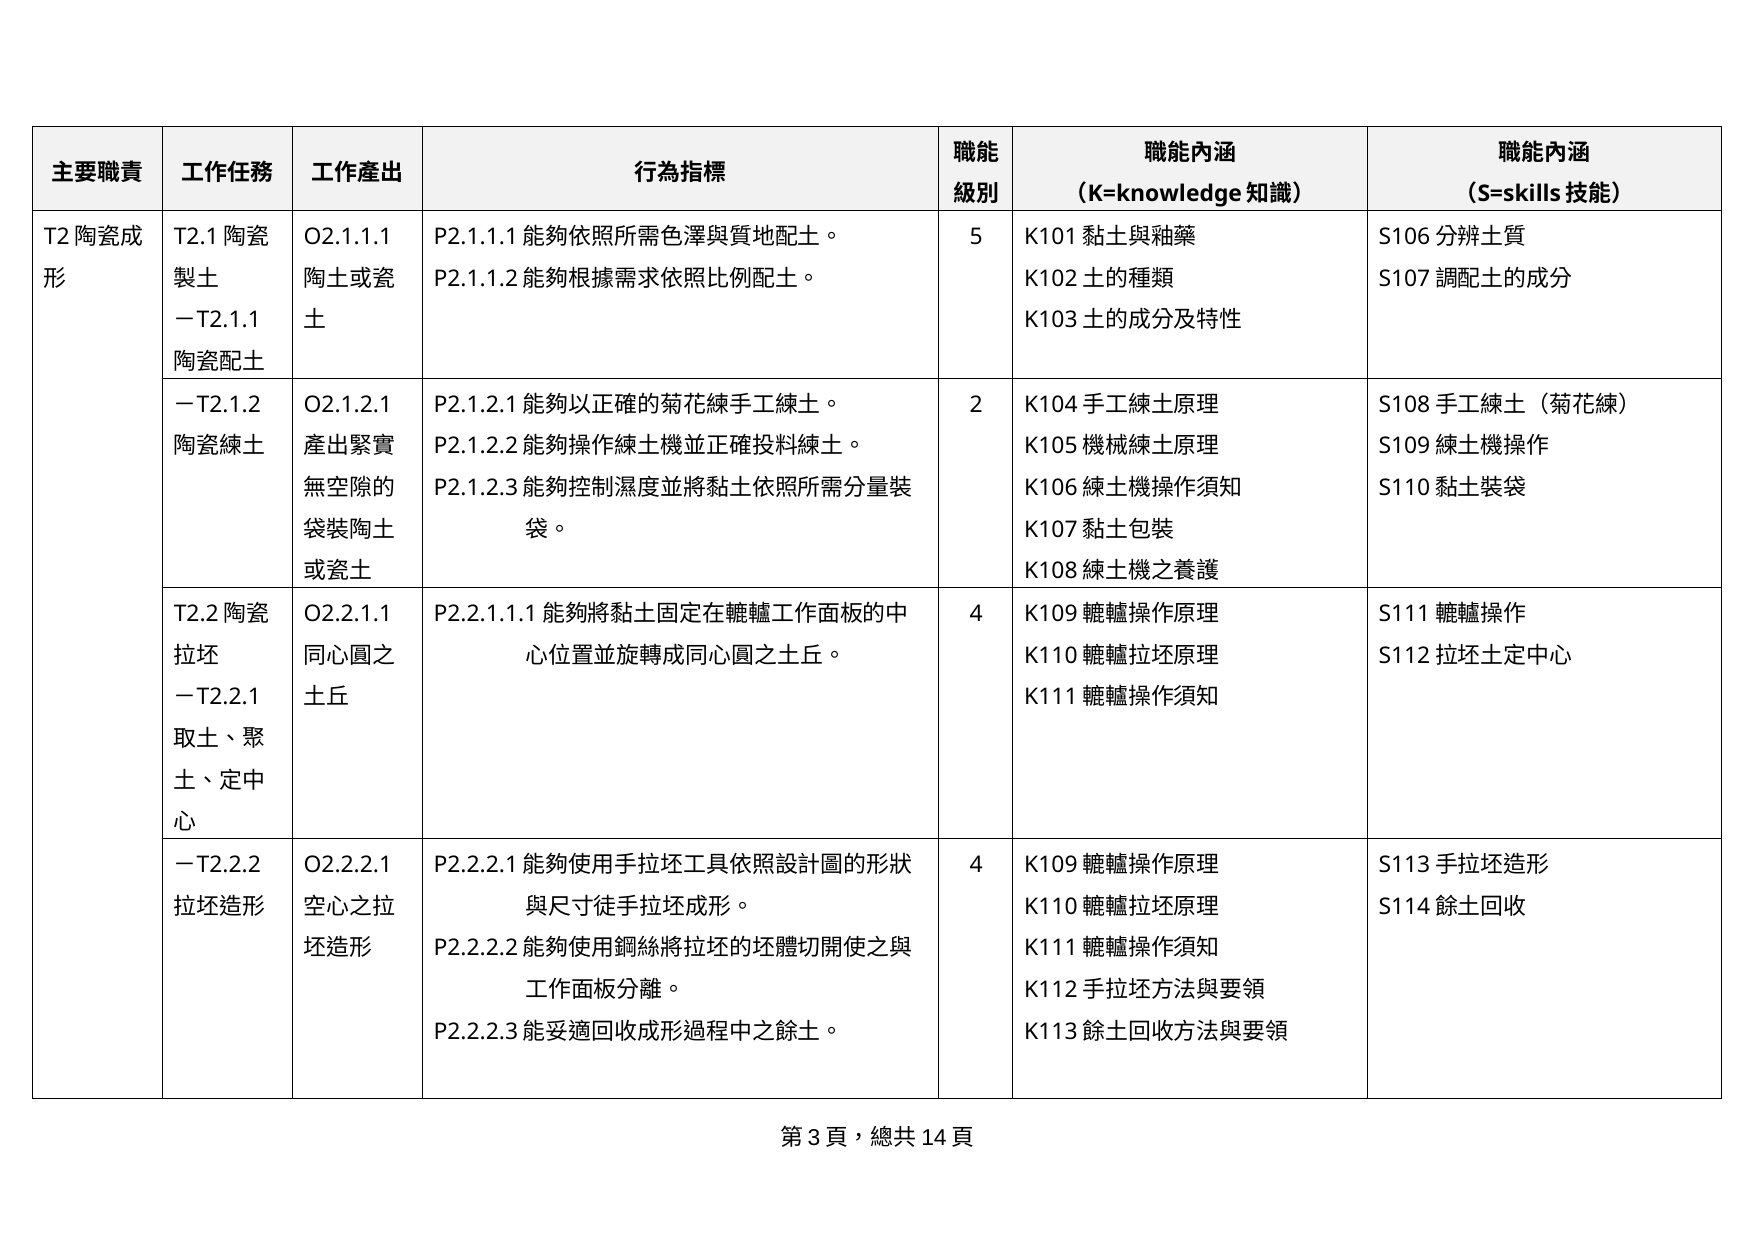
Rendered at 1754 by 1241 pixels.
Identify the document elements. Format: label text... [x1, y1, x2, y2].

table_cell 4 [939, 839, 1012, 1098]
table_cell O2.1.2.1產出緊實無空隙的袋裝陶土或瓷土 [293, 379, 422, 587]
table_cell S106分辨土質 S107調配土的成分 [1368, 211, 1721, 378]
table_cell O2.2.2.1空心之拉坯造形 [293, 839, 422, 1098]
table_cell 2 [939, 379, 1012, 587]
table_cell T2陶瓷成形 [33, 211, 162, 1098]
table_cell S111轆轤操作 S112拉坯土定中心 [1368, 588, 1721, 838]
table_cell O2.2.1.1同心圓之土丘 [293, 588, 422, 838]
table_cell P2.2.1.1.1能夠將黏土固定在轆轤工作面板的中心位置並旋轉成同心圓之土丘。 [423, 588, 938, 838]
table_header 職能內涵 （S=skills技能） [1368, 127, 1721, 210]
table_cell K104手工練土原理 K105機械練土原理 K106練土機操作須知 K107黏土包裝 K108練土機之養護 [1013, 379, 1367, 587]
table_cell P2.2.2.1能夠使用手拉坯工具依照設計圖的形狀與尺寸徒手拉坯成形。 P2.2.2.2能夠使用鋼絲將拉坯的坯體切開使之與工作面板分離。 P2.2.2.3能妥適回收成形過程中之餘土。 [423, 839, 938, 1098]
table_cell T2.1陶瓷製土 －T2.1.1陶瓷配土 [163, 211, 292, 378]
table_cell －T2.1.2陶瓷練土 [163, 379, 292, 587]
table_cell 5 [939, 211, 1012, 378]
table_header 主要職責 [33, 127, 162, 210]
table_header 工作任務 [163, 127, 292, 210]
table_cell K109轆轤操作原理 K110轆轤拉坯原理 K111轆轤操作須知 [1013, 588, 1367, 838]
table_cell 4 [939, 588, 1012, 838]
table_header 職能內涵 （K=knowledge知識） [1013, 127, 1367, 210]
table_header 行為指標 [423, 127, 938, 210]
table_cell K101黏土與釉藥 K102土的種類 K103土的成分及特性 [1013, 211, 1367, 378]
table_cell P2.1.2.1能夠以正確的菊花練手工練土。 P2.1.2.2能夠操作練土機並正確投料練土。 P2.1.2.3能夠控制濕度並將黏土依照所需分量裝袋。 [423, 379, 938, 587]
table_cell －T2.2.2拉坯造形 [163, 839, 292, 1098]
table_cell K109轆轤操作原理 K110轆轤拉坯原理 K111轆轤操作須知 K112手拉坯方法與要領 K113餘土回收方法與要領 [1013, 839, 1367, 1098]
table_cell P2.1.1.1能夠依照所需色澤與質地配土。 P2.1.1.2能夠根據需求依照比例配土。 [423, 211, 938, 378]
table_cell S108手工練土（菊花練） S109練土機操作 S110黏土裝袋 [1368, 379, 1721, 587]
table_cell O2.1.1.1陶土或瓷土 [293, 211, 422, 378]
table_header 工作產出 [293, 127, 422, 210]
table_cell T2.2陶瓷拉坯 －T2.2.1取土、聚土、定中心 [163, 588, 292, 838]
table_cell S113手拉坯造形 S114餘土回收 [1368, 839, 1721, 1098]
table_header 職能級別 [939, 127, 1012, 210]
